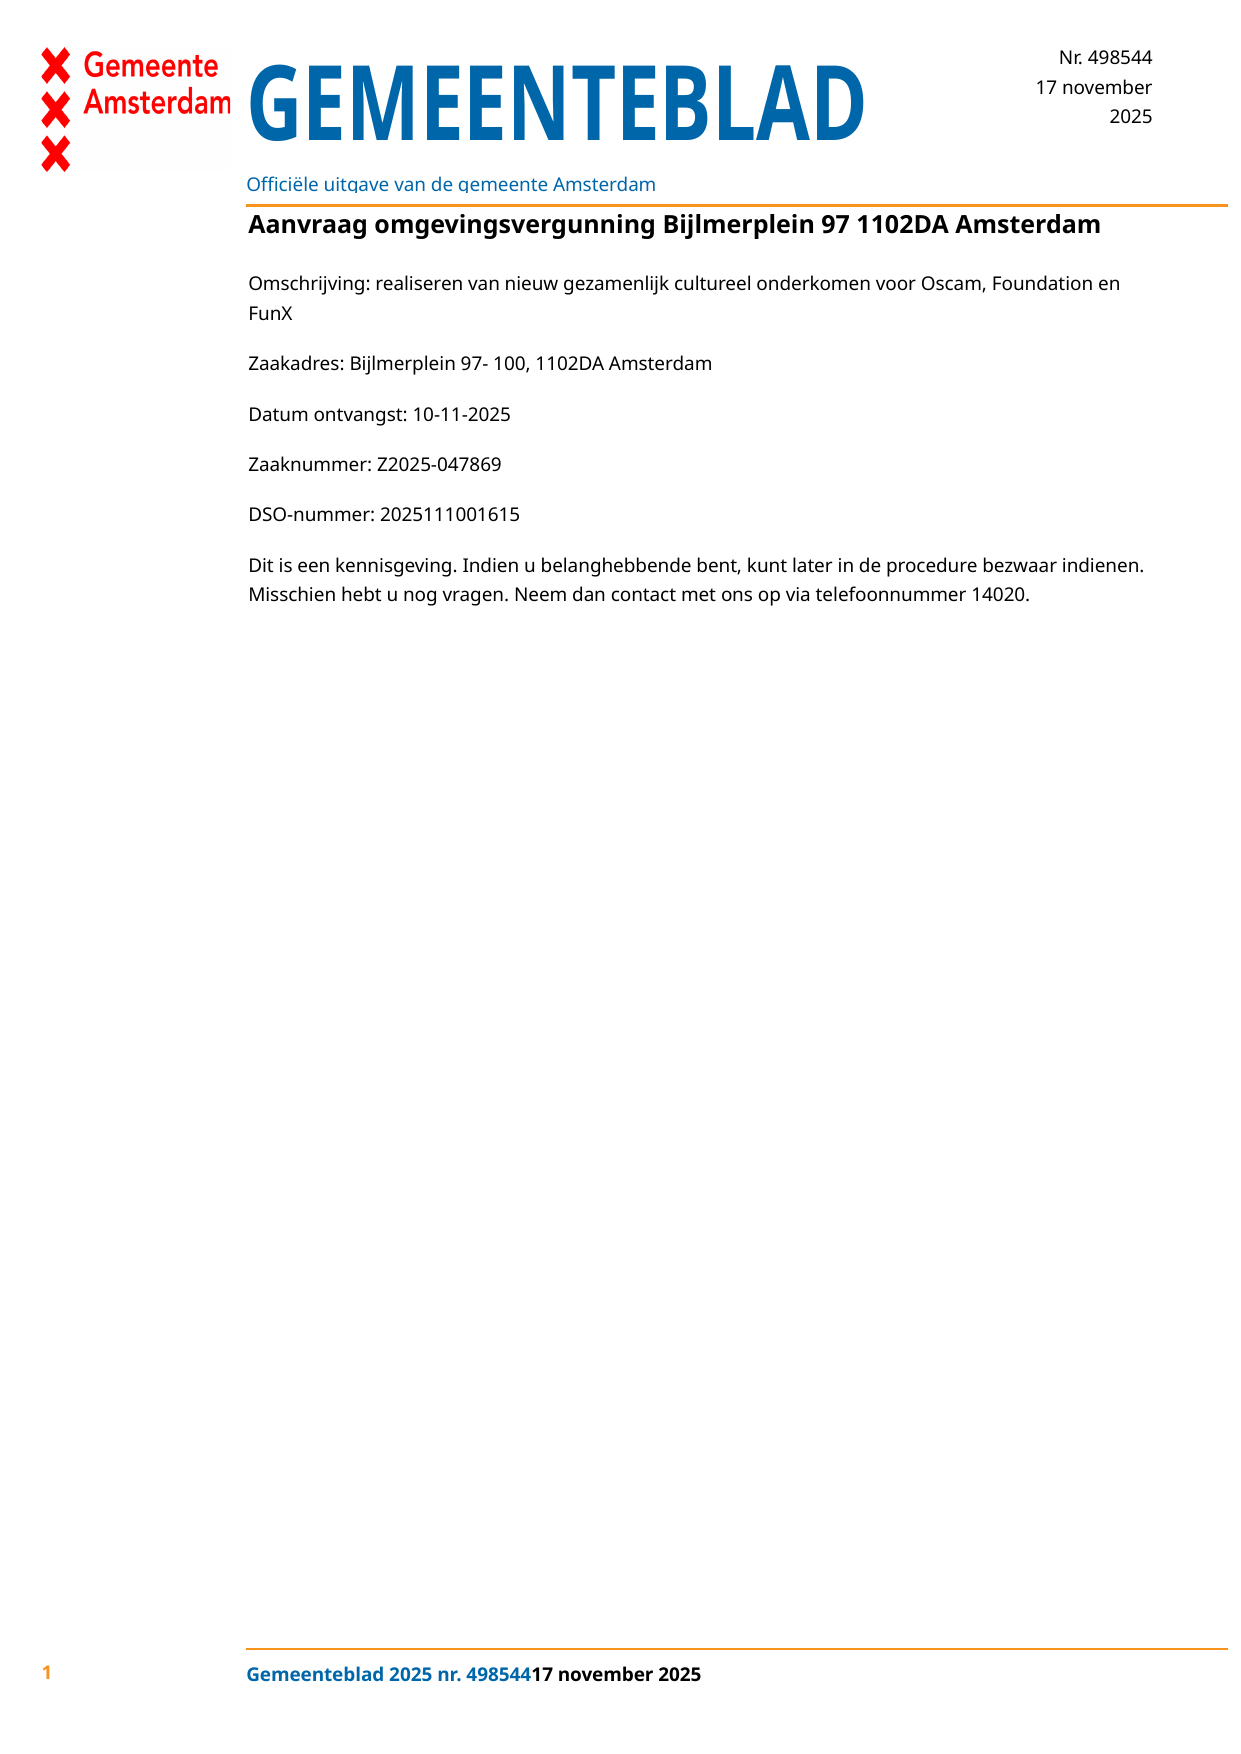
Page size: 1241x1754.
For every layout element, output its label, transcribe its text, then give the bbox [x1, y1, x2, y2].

text Aanvraag omgevingsvergunning Bijlmerplein 97 1102DA Amsterdam [248, 207, 1152, 241]
picture [41, 47, 231, 172]
text Zaakadres: Bijlmerplein 97- 100, 1102DA Amsterdam [248, 350, 1152, 376]
text Dit is een kennisgeving. Indien u belanghebbende bent, kunt later in de procedure bezwaar indienen. Misschien hebt u nog vragen. Neem dan contact met ons op via telefoonnummer 14020. [248, 552, 1152, 607]
text Datum ontvangst: 10-11-2025 [248, 401, 1152, 426]
text Omschrijving: realiseren van nieuw gezamenlijk cultureel onderkomen voor Oscam, Foundation en FunX [248, 270, 1152, 326]
text Zaaknummer: Z2025-047869 [248, 451, 1152, 477]
text DSO-nummer: 2025111001615 [248, 502, 1152, 527]
